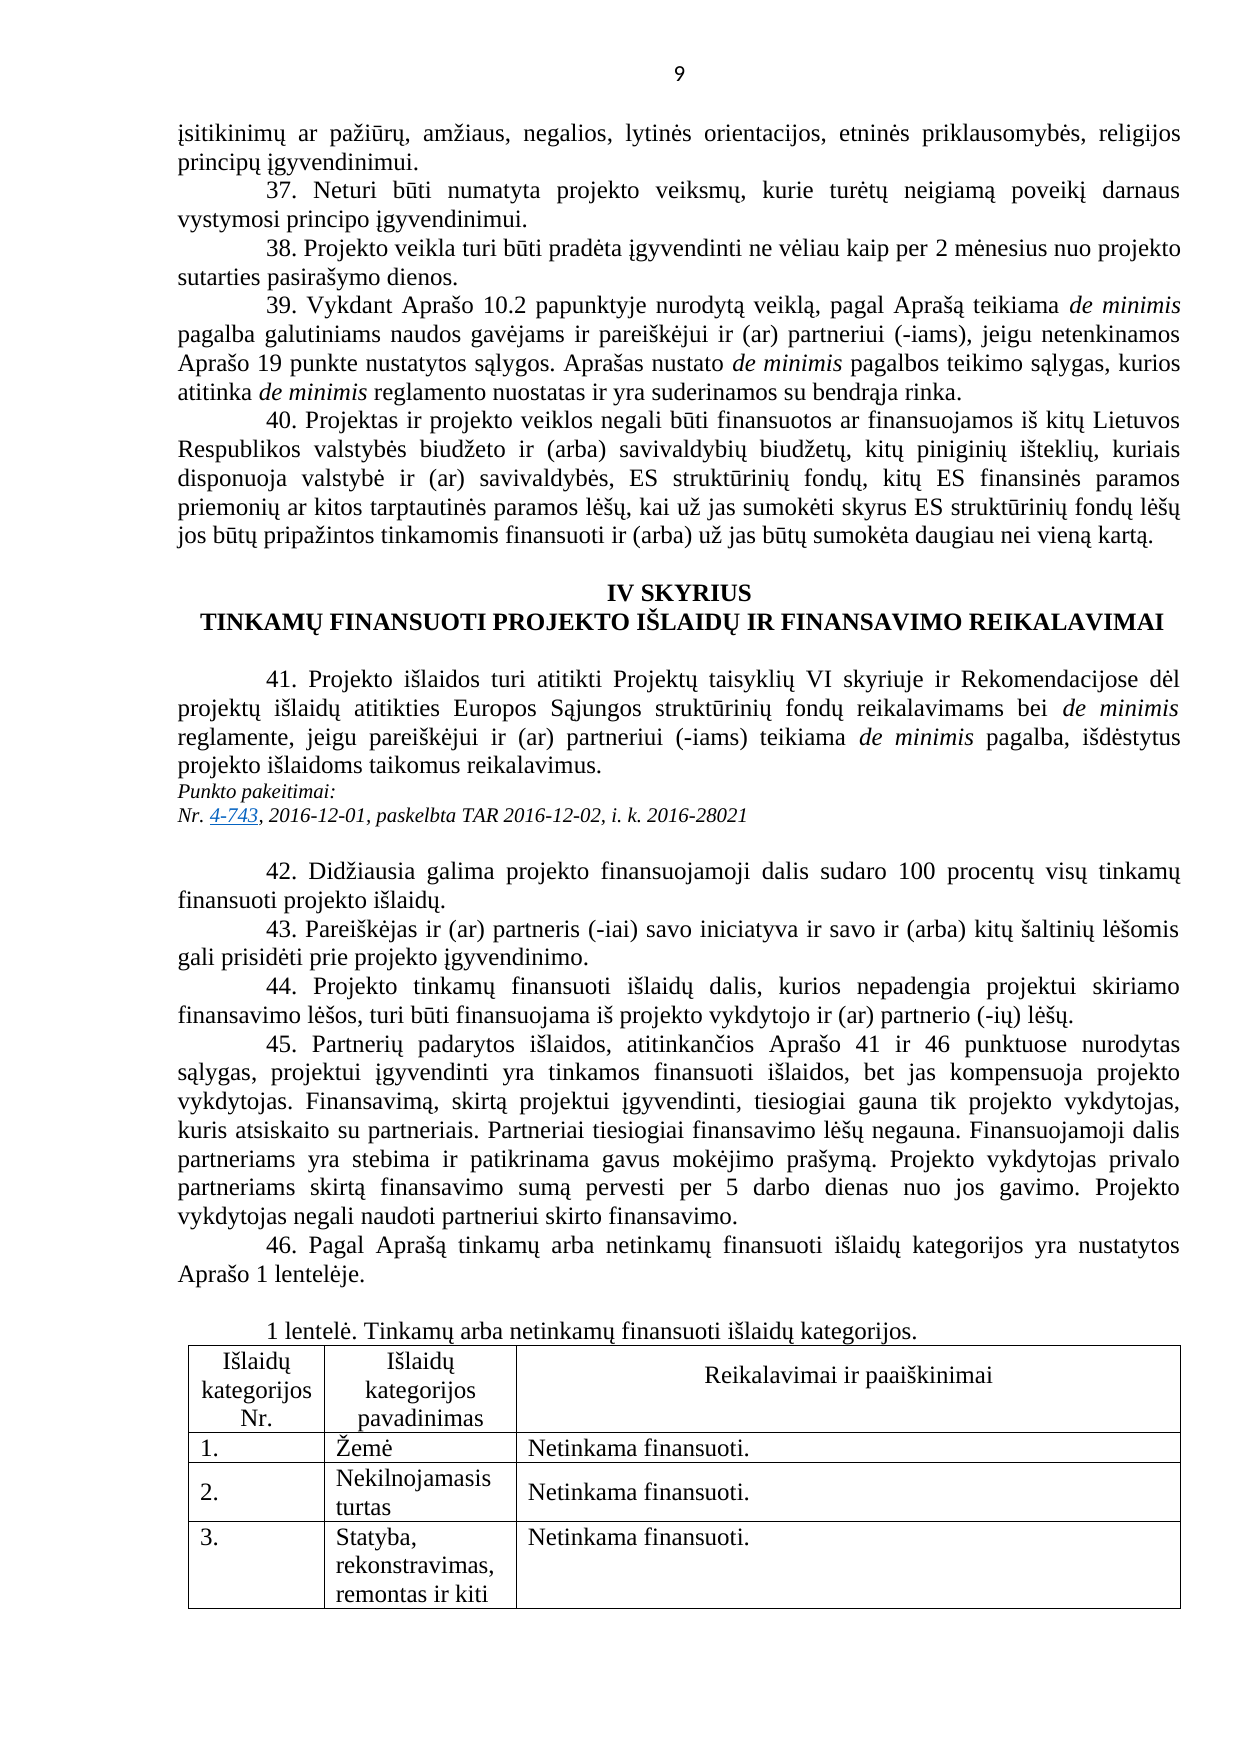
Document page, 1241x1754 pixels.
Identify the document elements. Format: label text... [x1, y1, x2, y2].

table_cell Netinkama finansuoti. [517, 1463, 1180, 1521]
table_cell Netinkama finansuoti. [517, 1433, 1180, 1462]
table_cell 2. [189, 1463, 324, 1521]
table_cell 1. [189, 1433, 324, 1462]
table_cell Netinkama finansuoti. [517, 1522, 1180, 1608]
text TINKAMŲ FINANSUOTI PROJEKTO IŠLAIDŲ IR FINANSAVIMO REIKALAVIMAI [177, 607, 1181, 636]
table_header Reikalavimai ir paaiškinimai [517, 1346, 1180, 1432]
table_cell Statyba, rekonstravimas, remontas ir kiti [325, 1522, 516, 1608]
text 39. Vykdant Aprašo 10.2 papunktyje nurodytą veiklą, pagal Aprašą teikiama de minimis pagalba galutiniams naudos gavėjams ir pareiškėjui ir (ar) partneriui (-iams), jeigu netenkinamos Aprašo 19 punkte nustatytos sąlygos. Aprašas nustato de minimis pagalbos teikimo sąlygas, kurios atitinka de minimis reglamento nuostatas ir yra suderinamos su bendrąja rinka. [177, 291, 1181, 406]
table_cell 3. [189, 1522, 324, 1608]
table_header Išlaidų kategorijos pavadinimas [325, 1346, 516, 1432]
text 43. Pareiškėjas ir (ar) partneris (-iai) savo iniciatyva ir savo ir (arba) kitų šaltinių lėšomis gali prisidėti prie projekto įgyvendinimo. [177, 914, 1181, 971]
text įsitikinimų ar pažiūrų, amžiaus, negalios, lytinės orientacijos, etninės priklausomybės, religijos principų įgyvendinimui. [177, 118, 1181, 176]
text 46. Pagal Aprašą tinkamų arba netinkamų finansuoti išlaidų kategorijos yra nustatytos Aprašo 1 lentelėje. [177, 1230, 1181, 1287]
text 40. Projektas ir projekto veiklos negali būti finansuotos ar finansuojamos iš kitų Lietuvos Respublikos valstybės biudžeto ir (arba) savivaldybių biudžetų, kitų piniginių išteklių, kuriais disponuoja valstybė ir (ar) savivaldybės, ES struktūrinių fondų, kitų ES finansinės paramos priemonių ar kitos tarptautinės paramos lėšų, kai už jas sumokėti skyrus ES struktūrinių fondų lėšų jos būtų pripažintos tinkamomis finansuoti ir (arba) už jas būtų sumokėta daugiau nei vieną kartą. [177, 406, 1181, 549]
text 1 lentelė. Tinkamų arba netinkamų finansuoti išlaidų kategorijos. [177, 1316, 1181, 1345]
table_cell Nekilnojamasis turtas [325, 1463, 516, 1521]
text 42. Didžiausia galima projekto finansuojamoji dalis sudaro 100 procentų visų tinkamų finansuoti projekto išlaidų. [177, 856, 1181, 914]
text 38. Projekto veikla turi būti pradėta įgyvendinti ne vėliau kaip per 2 mėnesius nuo projekto sutarties pasirašymo dienos. [177, 233, 1181, 291]
text IV SKYRIUS [177, 578, 1181, 607]
text 41. Projekto išlaidos turi atitikti Projektų taisyklių VI skyriuje ir Rekomendacijose dėl projektų išlaidų atitikties Europos Sąjungos struktūrinių fondų reikalavimams bei de minimis reglamente, jeigu pareiškėjui ir (ar) partneriui (-iams) teikiama de minimis pagalba, išdėstytus projekto išlaidoms taikomus reikalavimus. [177, 664, 1181, 779]
text 44. Projekto tinkamų finansuoti išlaidų dalis, kurios nepadengia projektui skiriamo finansavimo lėšos, turi būti finansuojama iš projekto vykdytojo ir (ar) partnerio (-ių) lėšų. [177, 971, 1181, 1029]
text 45. Partnerių padarytos išlaidos, atitinkančios Aprašo 41 ir 46 punktuose nurodytas sąlygas, projektui įgyvendinti yra tinkamos finansuoti išlaidos, bet jas kompensuoja projekto vykdytojas. Finansavimą, skirtą projektui įgyvendinti, tiesiogiai gauna tik projekto vykdytojas, kuris atsiskaito su partneriais. Partneriai tiesiogiai finansavimo lėšų negauna. Finansuojamoji dalis partneriams yra stebima ir patikrinama gavus mokėjimo prašymą. Projekto vykdytojas privalo partneriams skirtą finansavimo sumą pervesti per 5 darbo dienas nuo jos gavimo. Projekto vykdytojas negali naudoti partneriui skirto finansavimo. [177, 1029, 1181, 1230]
text Nr. 4-743, 2016-12-01, paskelbta TAR 2016-12-02, i. k. 2016-28021 [177, 803, 1181, 827]
table_cell Žemė [325, 1433, 516, 1462]
table_header Išlaidų kategorijos Nr. [189, 1346, 324, 1432]
text Punkto pakeitimai: [177, 779, 1181, 803]
text 37. Neturi būti numatyta projekto veiksmų, kurie turėtų neigiamą poveikį darnaus vystymosi principo įgyvendinimui. [177, 176, 1181, 233]
